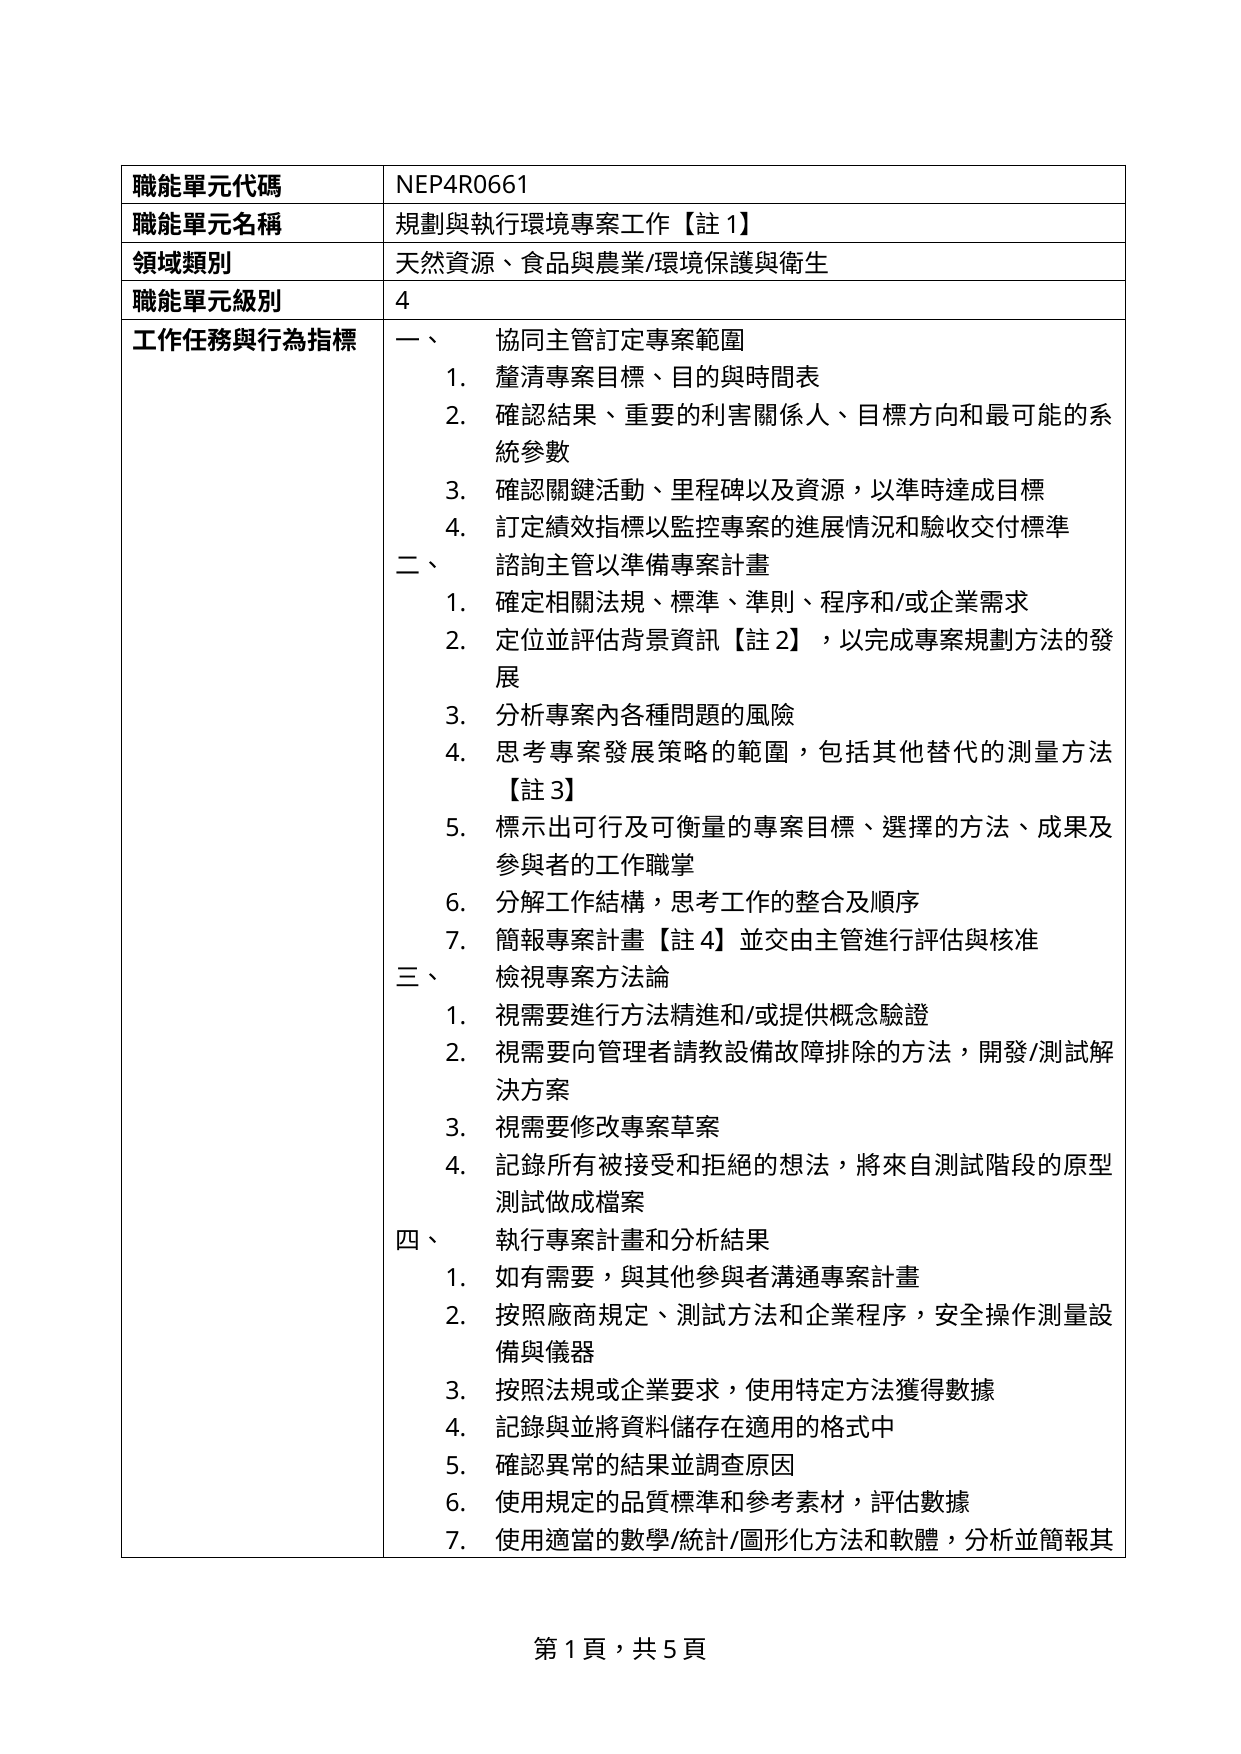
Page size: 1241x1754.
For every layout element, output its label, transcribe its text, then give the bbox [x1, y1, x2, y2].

table_cell 協同主管訂定專案範圍 釐清專案目標、目的與時間表 確認結果、重要的利害關係人、目標方向和最可能的系統參數 確認關鍵活動、里程碑以及資源，以準時達成目標 訂定績效指標以監控專案的進展情況和驗收交付標準 諮詢主管以準備專案計畫 確定相關法規、標準、準則、程序和/或企業需求 定位並評估背景資訊【註2】，以完成專案規劃方法的發展 分析專案內各種問題的風險 思考專案發展策略的範圍，包括其他替代的測量方法【註3】 標示出可行及可衡量的專案目標、選擇的方法、成果及參與者的工作職掌 分解工作結構，思考工作的整合及順序 簡報專案計畫【註4】並交由主管進行評估與核准 檢視專案方法論 視需要進行方法精進和/或提供概念驗證 視需要向管理者請教設備故障排除的方法，開發/測試解決方案 視需要修改專案草案 記錄所有被接受和拒絕的想法，將來自測試階段的原型測試做成檔案 執行專案計畫和分析結果 如有需要，與其他參與者溝通專案計畫 按照廠商規定、測試方法和企業程序，安全操作測量設備與儀器 按照法規或企業要求，使用特定方法獲得數據 記錄與並將資料儲存在適用的格式中 確認異常的結果並調查原因 使用規定的品質標準和參考素材，評估數據 使用適當的數學/統計/圖形化方法和軟體，分析並簡報其結果 使用適當的準確度、精密度和單位，報告結果 報告專案進度和結果 在所要求的品質標準中，準時提供進展報告/專案成果 評估專案進程及結果，並與專案目標和績效指標互相比較 找出所有問題及各種改進的機會 使用適合的風格、格式及所需資訊，準備專案報告 完成並存儲所有專案文件【註5】 向主管簡報完成之專案進度及成果報告 [384, 320, 1125, 1557]
table_cell 工作任務與行為指標 [122, 320, 383, 1557]
table_header 職能單元代碼 [122, 166, 383, 203]
table_cell 職能單元級別 [122, 281, 383, 319]
table_cell 規劃與執行環境專案工作【註1】 [384, 204, 1125, 242]
table_cell 4 [384, 281, 1125, 319]
table_cell 職能單元名稱 [122, 204, 383, 242]
table_cell 天然資源、食品與農業/環境保護與衛生 [384, 243, 1125, 280]
table_header NEP4R0661 [384, 166, 1125, 203]
table_cell 領域類別 [122, 243, 383, 280]
